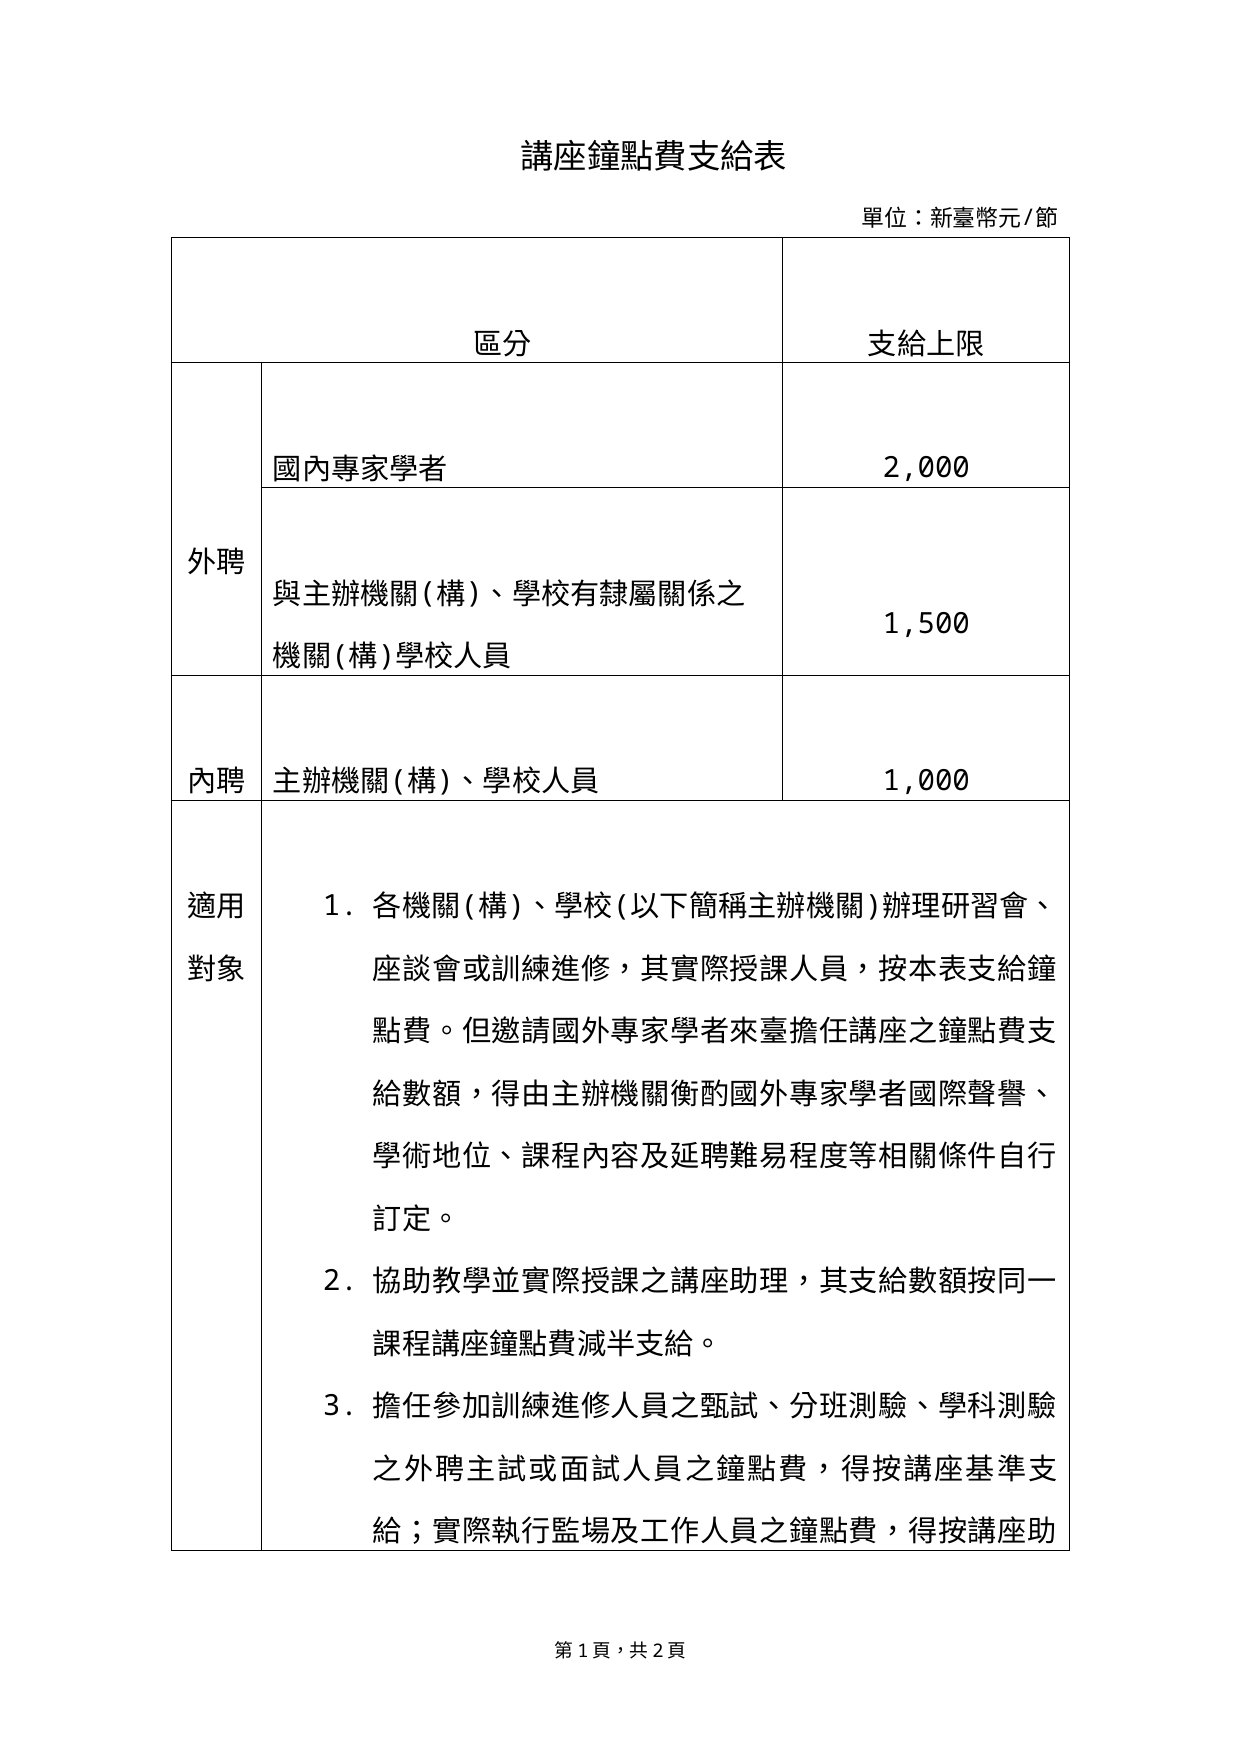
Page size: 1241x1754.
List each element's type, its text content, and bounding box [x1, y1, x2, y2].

table_cell 支給上限 [783, 238, 1069, 362]
table_cell 1,500 [783, 488, 1069, 675]
table_cell 外聘 [172, 363, 261, 675]
table_cell 適用對象 [172, 801, 261, 1550]
table_cell 各機關(構)、學校(以下簡稱主辦機關)辦理研習會、座談會或訓練進修，其實際授課人員，按本表支給鐘點費。但邀請國外專家學者來臺擔任講座之鐘點費支給數額，得由主辦機關衡酌國外專家學者國際聲譽、學術地位、課程內容及延聘難易程度等相關條件自行訂定。 協助教學並實際授課之講座助理，其支給數額按同一課程講座鐘點費減半支給。 擔任參加訓練進修人員之甄試、分班測驗、學科測驗之外聘主試或面試人員之鐘點費，得按講座基準支給；實際執行監場及工作人員之鐘點費，得按講座助 [262, 801, 1069, 1550]
table_cell 主辦機關(構)、學校人員 [262, 676, 782, 800]
table_cell 內聘 [172, 676, 261, 800]
table_header 單位：新臺幣元/節 [171, 175, 1069, 237]
table_cell 與主辦機關(構)、學校有隸屬關係之機關(構)學校人員 [262, 488, 782, 675]
table_cell 國內專家學者 [262, 363, 782, 487]
table_cell 1,000 [783, 676, 1069, 800]
table_cell 區分 [172, 238, 782, 362]
text 講座鐘點費支給表 [254, 112, 1053, 175]
table_cell 2,000 [783, 363, 1069, 487]
